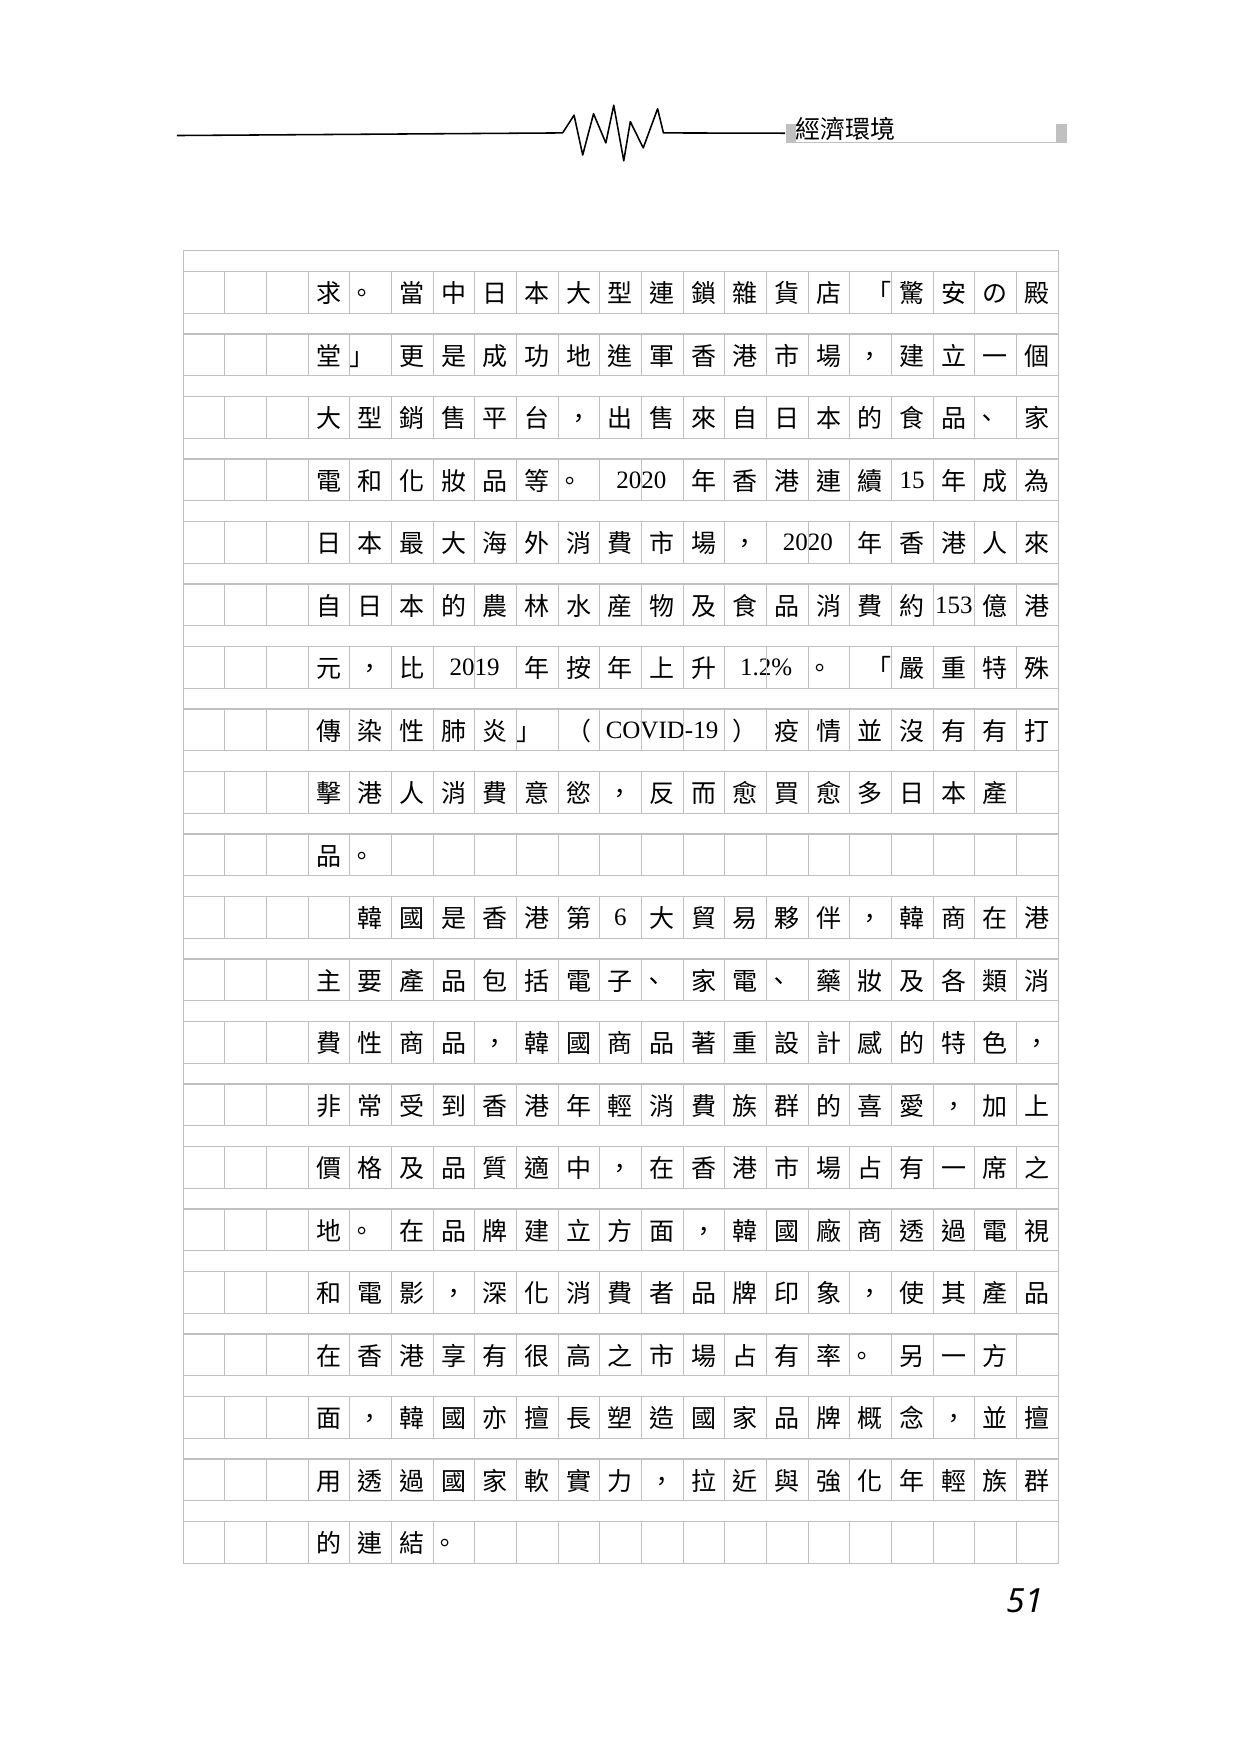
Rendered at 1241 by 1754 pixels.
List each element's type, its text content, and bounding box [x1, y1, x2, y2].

text 韓國是香港第6大貿易夥伴，韓商在港主要產品包括電子、家電、藥妝及各類消費性商品，韓國商品著重設計感的特色，非常受到香港年輕消費族群的喜愛，加上價格及品質適中，在香港市場占有一席之地。在品牌建立方面，韓國廠商透過電視和電影，深化消費者品牌印象，使其產品在香港享有很高之市場占有率。另一方面，韓國亦擅長塑造國家品牌概念，並擅用透過國家軟實力，拉近與強化年輕族群的連結。 [281, 1001, 1058, 1021]
text 韓國是香港第6大貿易夥伴，韓商在港主要產品包括電子、家電、藥妝及各類消費性商品，韓國商品著重設計感的特色，非常受到香港年輕消費族群的喜愛，加上價格及品質適中，在香港市場占有一席之地。在品牌建立方面，韓國廠商透過電視和電影，深化消費者品牌印象，使其產品在香港享有很高之市場占有率。另一方面，韓國亦擅長塑造國家品牌概念，並擅用透過國家軟實力，拉近與強化年輕族群的連結。 [281, 1314, 1058, 1333]
text 韓國是香港第6大貿易夥伴，韓商在港主要產品包括電子、家電、藥妝及各類消費性商品，韓國商品著重設計感的特色，非常受到香港年輕消費族群的喜愛，加上價格及品質適中，在香港市場占有一席之地。在品牌建立方面，韓國廠商透過電視和電影，深化消費者品牌印象，使其產品在香港享有很高之市場占有率。另一方面，韓國亦擅長塑造國家品牌概念，並擅用透過國家軟實力，拉近與強化年輕族群的連結。 [281, 1501, 1058, 1521]
text 日本過去以觀光、文創結合產品行銷香港市場頗為成功，香港的百貨公司及超市，如一田、吉之島、City’super、Sogo，甚至港資的「日本城」連鎖家用品店雖只有部分日本產品，亦以日本品質形象作為訴求。當中日本大型連鎖雜貨店「驚安の殿堂」更是成功地進軍香港市場，建立一個大型銷售平台，出售來自日本的食品、家電和化妝品等。2020年香港連續15年成為日本最大海外消費市場，2020年香港人來自日本的農林水産物及食品消費約153億港元，比2019年按年上升1.2%。「嚴重特殊傳染性肺炎」（COVID-19）疫情並沒有有打擊港人消費意慾，反而愈買愈多日本產品。 [281, 501, 1058, 521]
text 日本過去以觀光、文創結合產品行銷香港市場頗為成功，香港的百貨公司及超市，如一田、吉之島、City’super、Sogo，甚至港資的「日本城」連鎖家用品店雖只有部分日本產品，亦以日本品質形象作為訴求。當中日本大型連鎖雜貨店「驚安の殿堂」更是成功地進軍香港市場，建立一個大型銷售平台，出售來自日本的食品、家電和化妝品等。2020年香港連續15年成為日本最大海外消費市場，2020年香港人來自日本的農林水産物及食品消費約153億港元，比2019年按年上升1.2%。「嚴重特殊傳染性肺炎」（COVID-19）疫情並沒有有打擊港人消費意慾，反而愈買愈多日本產品。 [281, 314, 1058, 333]
text 日本過去以觀光、文創結合產品行銷香港市場頗為成功，香港的百貨公司及超市，如一田、吉之島、City’super、Sogo，甚至港資的「日本城」連鎖家用品店雖只有部分日本產品，亦以日本品質形象作為訴求。當中日本大型連鎖雜貨店「驚安の殿堂」更是成功地進軍香港市場，建立一個大型銷售平台，出售來自日本的食品、家電和化妝品等。2020年香港連續15年成為日本最大海外消費市場，2020年香港人來自日本的農林水産物及食品消費約153億港元，比2019年按年上升1.2%。「嚴重特殊傳染性肺炎」（COVID-19）疫情並沒有有打擊港人消費意慾，反而愈買愈多日本產品。 [281, 251, 1058, 271]
text 韓國是香港第6大貿易夥伴，韓商在港主要產品包括電子、家電、藥妝及各類消費性商品，韓國商品著重設計感的特色，非常受到香港年輕消費族群的喜愛，加上價格及品質適中，在香港市場占有一席之地。在品牌建立方面，韓國廠商透過電視和電影，深化消費者品牌印象，使其產品在香港享有很高之市場占有率。另一方面，韓國亦擅長塑造國家品牌概念，並擅用透過國家軟實力，拉近與強化年輕族群的連結。 [281, 876, 1058, 896]
text 日本過去以觀光、文創結合產品行銷香港市場頗為成功，香港的百貨公司及超市，如一田、吉之島、City’super、Sogo，甚至港資的「日本城」連鎖家用品店雖只有部分日本產品，亦以日本品質形象作為訴求。當中日本大型連鎖雜貨店「驚安の殿堂」更是成功地進軍香港市場，建立一個大型銷售平台，出售來自日本的食品、家電和化妝品等。2020年香港連續15年成為日本最大海外消費市場，2020年香港人來自日本的農林水産物及食品消費約153億港元，比2019年按年上升1.2%。「嚴重特殊傳染性肺炎」（COVID-19）疫情並沒有有打擊港人消費意慾，反而愈買愈多日本產品。 [281, 814, 1058, 833]
text 韓國是香港第6大貿易夥伴，韓商在港主要產品包括電子、家電、藥妝及各類消費性商品，韓國商品著重設計感的特色，非常受到香港年輕消費族群的喜愛，加上價格及品質適中，在香港市場占有一席之地。在品牌建立方面，韓國廠商透過電視和電影，深化消費者品牌印象，使其產品在香港享有很高之市場占有率。另一方面，韓國亦擅長塑造國家品牌概念，並擅用透過國家軟實力，拉近與強化年輕族群的連結。 [281, 1126, 1058, 1146]
text 日本過去以觀光、文創結合產品行銷香港市場頗為成功，香港的百貨公司及超市，如一田、吉之島、City’super、Sogo，甚至港資的「日本城」連鎖家用品店雖只有部分日本產品，亦以日本品質形象作為訴求。當中日本大型連鎖雜貨店「驚安の殿堂」更是成功地進軍香港市場，建立一個大型銷售平台，出售來自日本的食品、家電和化妝品等。2020年香港連續15年成為日本最大海外消費市場，2020年香港人來自日本的農林水産物及食品消費約153億港元，比2019年按年上升1.2%。「嚴重特殊傳染性肺炎」（COVID-19）疫情並沒有有打擊港人消費意慾，反而愈買愈多日本產品。 [281, 689, 1058, 708]
text 日本過去以觀光、文創結合產品行銷香港市場頗為成功，香港的百貨公司及超市，如一田、吉之島、City’super、Sogo，甚至港資的「日本城」連鎖家用品店雖只有部分日本產品，亦以日本品質形象作為訴求。當中日本大型連鎖雜貨店「驚安の殿堂」更是成功地進軍香港市場，建立一個大型銷售平台，出售來自日本的食品、家電和化妝品等。2020年香港連續15年成為日本最大海外消費市場，2020年香港人來自日本的農林水産物及食品消費約153億港元，比2019年按年上升1.2%。「嚴重特殊傳染性肺炎」（COVID-19）疫情並沒有有打擊港人消費意慾，反而愈買愈多日本產品。 [281, 564, 1058, 583]
text 韓國是香港第6大貿易夥伴，韓商在港主要產品包括電子、家電、藥妝及各類消費性商品，韓國商品著重設計感的特色，非常受到香港年輕消費族群的喜愛，加上價格及品質適中，在香港市場占有一席之地。在品牌建立方面，韓國廠商透過電視和電影，深化消費者品牌印象，使其產品在香港享有很高之市場占有率。另一方面，韓國亦擅長塑造國家品牌概念，並擅用透過國家軟實力，拉近與強化年輕族群的連結。 [281, 1064, 1058, 1083]
text 日本過去以觀光、文創結合產品行銷香港市場頗為成功，香港的百貨公司及超市，如一田、吉之島、City’super、Sogo，甚至港資的「日本城」連鎖家用品店雖只有部分日本產品，亦以日本品質形象作為訴求。當中日本大型連鎖雜貨店「驚安の殿堂」更是成功地進軍香港市場，建立一個大型銷售平台，出售來自日本的食品、家電和化妝品等。2020年香港連續15年成為日本最大海外消費市場，2020年香港人來自日本的農林水産物及食品消費約153億港元，比2019年按年上升1.2%。「嚴重特殊傳染性肺炎」（COVID-19）疫情並沒有有打擊港人消費意慾，反而愈買愈多日本產品。 [281, 751, 1058, 771]
text 日本過去以觀光、文創結合產品行銷香港市場頗為成功，香港的百貨公司及超市，如一田、吉之島、City’super、Sogo，甚至港資的「日本城」連鎖家用品店雖只有部分日本產品，亦以日本品質形象作為訴求。當中日本大型連鎖雜貨店「驚安の殿堂」更是成功地進軍香港市場，建立一個大型銷售平台，出售來自日本的食品、家電和化妝品等。2020年香港連續15年成為日本最大海外消費市場，2020年香港人來自日本的農林水産物及食品消費約153億港元，比2019年按年上升1.2%。「嚴重特殊傳染性肺炎」（COVID-19）疫情並沒有有打擊港人消費意慾，反而愈買愈多日本產品。 [281, 626, 1058, 646]
text 日本過去以觀光、文創結合產品行銷香港市場頗為成功，香港的百貨公司及超市，如一田、吉之島、City’super、Sogo，甚至港資的「日本城」連鎖家用品店雖只有部分日本產品，亦以日本品質形象作為訴求。當中日本大型連鎖雜貨店「驚安の殿堂」更是成功地進軍香港市場，建立一個大型銷售平台，出售來自日本的食品、家電和化妝品等。2020年香港連續15年成為日本最大海外消費市場，2020年香港人來自日本的農林水産物及食品消費約153億港元，比2019年按年上升1.2%。「嚴重特殊傳染性肺炎」（COVID-19）疫情並沒有有打擊港人消費意慾，反而愈買愈多日本產品。 [281, 376, 1058, 396]
text 日本過去以觀光、文創結合產品行銷香港市場頗為成功，香港的百貨公司及超市，如一田、吉之島、City’super、Sogo，甚至港資的「日本城」連鎖家用品店雖只有部分日本產品，亦以日本品質形象作為訴求。當中日本大型連鎖雜貨店「驚安の殿堂」更是成功地進軍香港市場，建立一個大型銷售平台，出售來自日本的食品、家電和化妝品等。2020年香港連續15年成為日本最大海外消費市場，2020年香港人來自日本的農林水産物及食品消費約153億港元，比2019年按年上升1.2%。「嚴重特殊傳染性肺炎」（COVID-19）疫情並沒有有打擊港人消費意慾，反而愈買愈多日本產品。 [281, 439, 1058, 458]
text 韓國是香港第6大貿易夥伴，韓商在港主要產品包括電子、家電、藥妝及各類消費性商品，韓國商品著重設計感的特色，非常受到香港年輕消費族群的喜愛，加上價格及品質適中，在香港市場占有一席之地。在品牌建立方面，韓國廠商透過電視和電影，深化消費者品牌印象，使其產品在香港享有很高之市場占有率。另一方面，韓國亦擅長塑造國家品牌概念，並擅用透過國家軟實力，拉近與強化年輕族群的連結。 [281, 1376, 1058, 1396]
text 韓國是香港第6大貿易夥伴，韓商在港主要產品包括電子、家電、藥妝及各類消費性商品，韓國商品著重設計感的特色，非常受到香港年輕消費族群的喜愛，加上價格及品質適中，在香港市場占有一席之地。在品牌建立方面，韓國廠商透過電視和電影，深化消費者品牌印象，使其產品在香港享有很高之市場占有率。另一方面，韓國亦擅長塑造國家品牌概念，並擅用透過國家軟實力，拉近與強化年輕族群的連結。 [281, 1251, 1058, 1271]
text 韓國是香港第6大貿易夥伴，韓商在港主要產品包括電子、家電、藥妝及各類消費性商品，韓國商品著重設計感的特色，非常受到香港年輕消費族群的喜愛，加上價格及品質適中，在香港市場占有一席之地。在品牌建立方面，韓國廠商透過電視和電影，深化消費者品牌印象，使其產品在香港享有很高之市場占有率。另一方面，韓國亦擅長塑造國家品牌概念，並擅用透過國家軟實力，拉近與強化年輕族群的連結。 [281, 1439, 1058, 1458]
text 韓國是香港第6大貿易夥伴，韓商在港主要產品包括電子、家電、藥妝及各類消費性商品，韓國商品著重設計感的特色，非常受到香港年輕消費族群的喜愛，加上價格及品質適中，在香港市場占有一席之地。在品牌建立方面，韓國廠商透過電視和電影，深化消費者品牌印象，使其產品在香港享有很高之市場占有率。另一方面，韓國亦擅長塑造國家品牌概念，並擅用透過國家軟實力，拉近與強化年輕族群的連結。 [281, 939, 1058, 958]
text 韓國是香港第6大貿易夥伴，韓商在港主要產品包括電子、家電、藥妝及各類消費性商品，韓國商品著重設計感的特色，非常受到香港年輕消費族群的喜愛，加上價格及品質適中，在香港市場占有一席之地。在品牌建立方面，韓國廠商透過電視和電影，深化消費者品牌印象，使其產品在香港享有很高之市場占有率。另一方面，韓國亦擅長塑造國家品牌概念，並擅用透過國家軟實力，拉近與強化年輕族群的連結。 [281, 1189, 1058, 1208]
